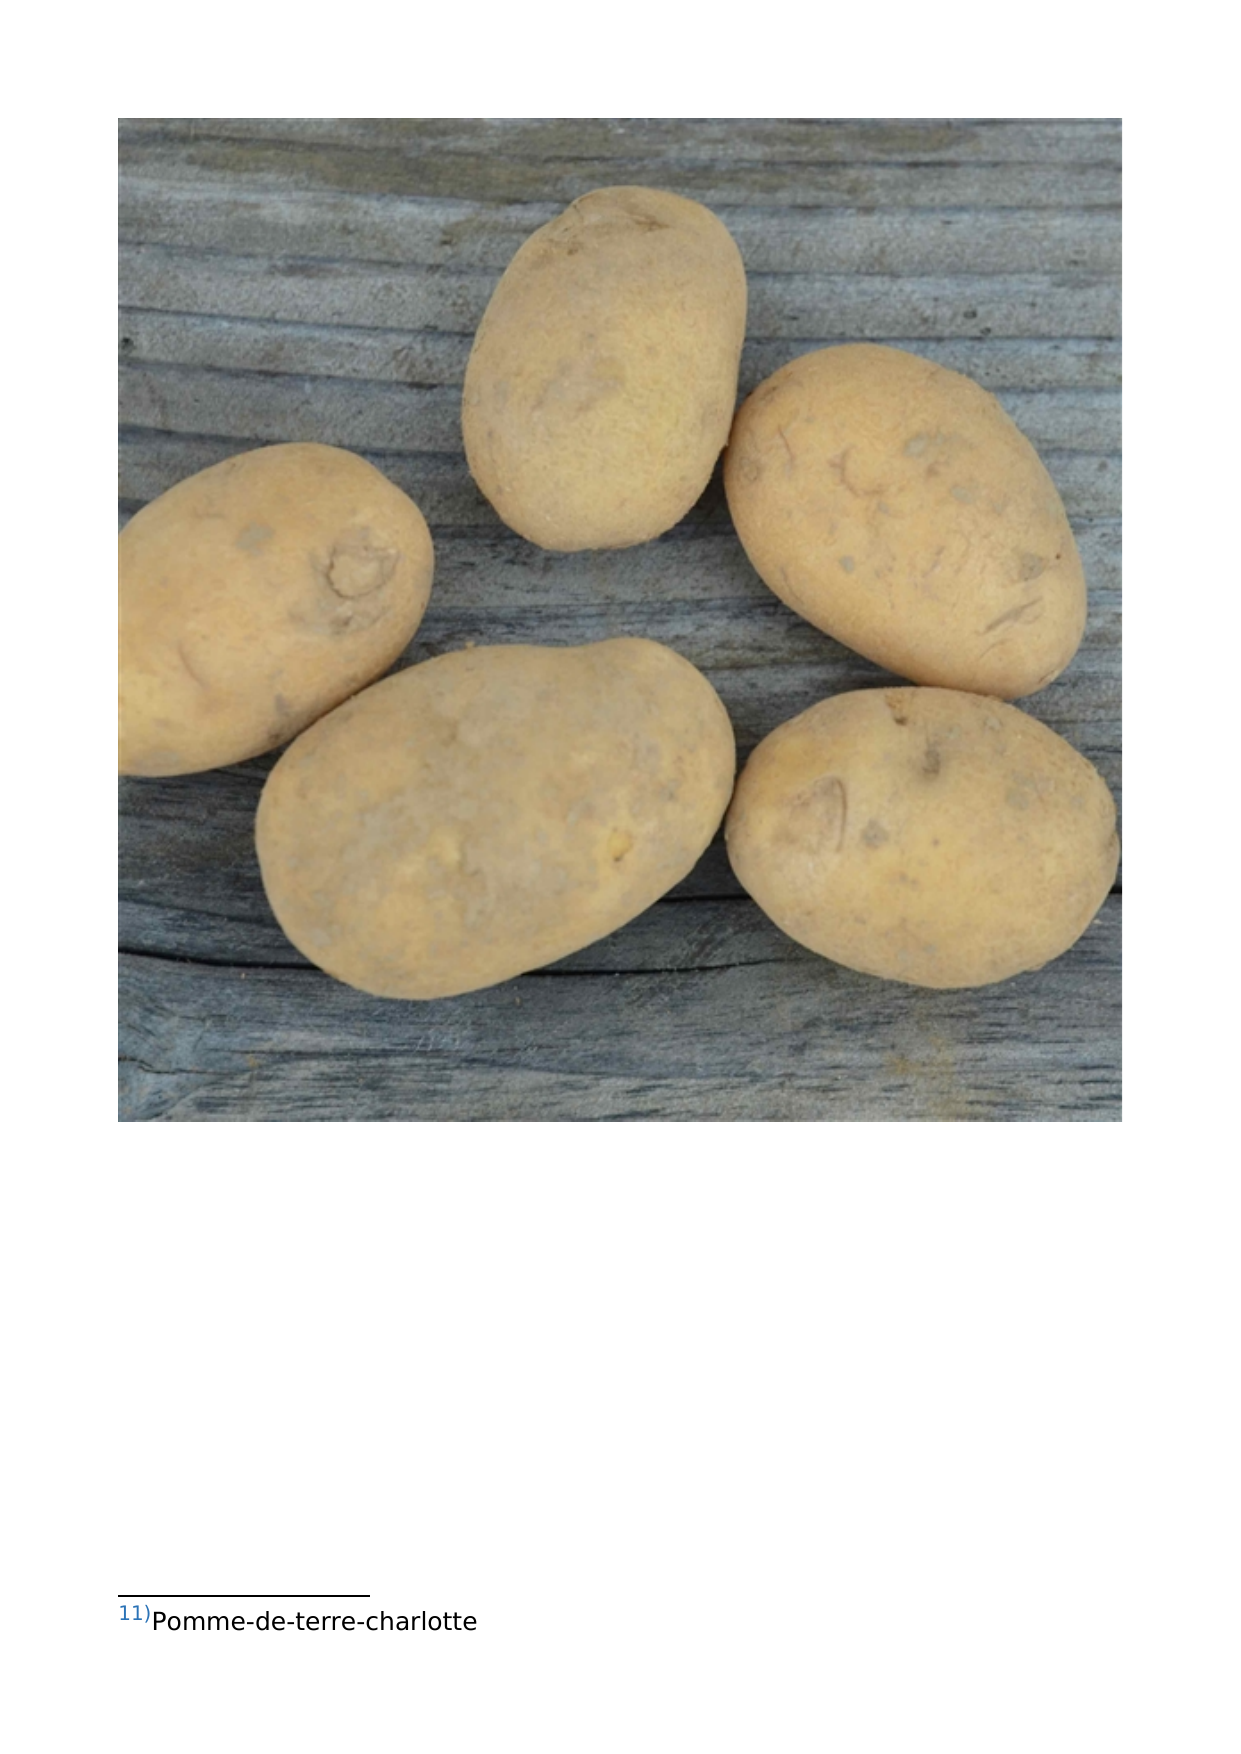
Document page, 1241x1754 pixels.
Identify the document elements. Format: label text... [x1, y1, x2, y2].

picture [118, 118, 1123, 1122]
text Pomme-de-terre-charlotte [118, 1602, 1122, 1636]
